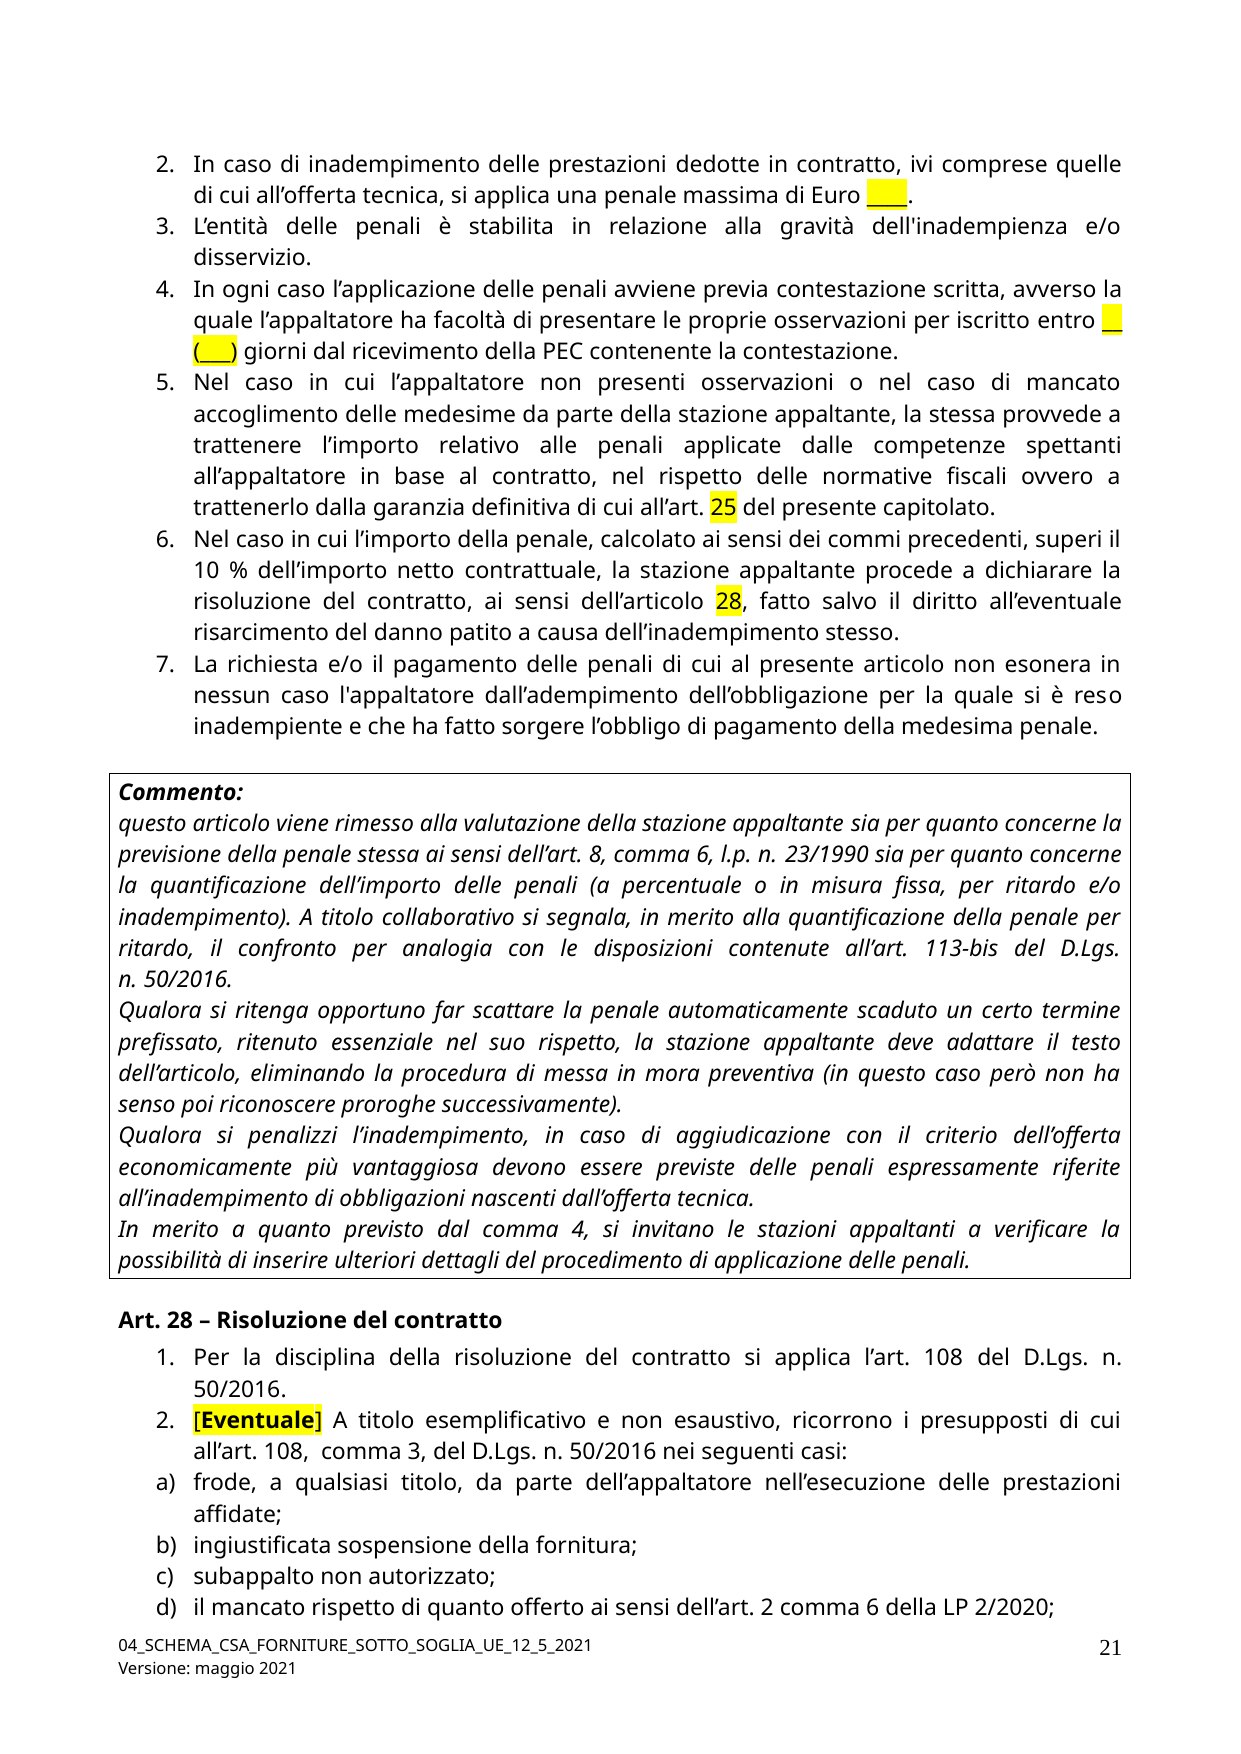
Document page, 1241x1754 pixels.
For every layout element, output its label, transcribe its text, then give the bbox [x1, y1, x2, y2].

list il mancato rispetto di quanto offerto ai sensi dell’art. 2 comma 6 della LP 2/2020; [156, 1591, 1122, 1623]
list In merito a quanto previsto dal comma 4, si invitano le stazioni appaltanti a verificare la possibilità di inserire ulteriori dettagli del procedimento di applicazione delle penali. [110, 1210, 1130, 1278]
list Qualora si ritenga opportuno far scattare la penale automaticamente scaduto un certo termine prefissato, ritenuto essenziale nel suo rispetto, la stazione appaltante deve adattare il testo dell’articolo, eliminando la procedura di messa in mora preventiva (in questo caso però non ha senso poi riconoscere proroghe successivamente). [118, 994, 1122, 1119]
list Nel caso in cui l’importo della penale, calcolato ai sensi dei commi precedenti, superi il 10 % dell’importo netto contrattuale, la stazione appaltante procede a dichiarare la risoluzione del contratto, ai sensi dell’articolo 28, fatto salvo il diritto all’eventuale risarcimento del danno patito a causa dell’inadempimento stesso. [156, 523, 1122, 648]
list Commento: [110, 774, 1130, 807]
list frode, a qualsiasi titolo, da parte dell’appaltatore nell’esecuzione delle prestazioni affidate; [156, 1466, 1122, 1529]
list In caso di inadempimento delle prestazioni dedotte in contratto, ivi comprese quelle di cui all’offerta tecnica, si applica una penale massima di Euro ____. [156, 148, 1122, 210]
list [Eventuale] A titolo esemplificativo e non esaustivo, ricorrono i presupposti di cui all’art. 108, comma 3, del D.Lgs. n. 50/2016 nei seguenti casi: [156, 1404, 1122, 1466]
list ingiustificata sospensione della fornitura; [156, 1529, 1122, 1560]
list In ogni caso l’applicazione delle penali avviene previa contestazione scritta, avverso la quale l’appaltatore ha facoltà di presentare le proprie osservazioni per iscritto entro __ (___) giorni dal ricevimento della PEC contenente la contestazione. [156, 273, 1122, 366]
list L’entità delle penali è stabilita in relazione alla gravità dell'inadempienza e/o disservizio. [156, 210, 1122, 273]
list Qualora si penalizzi l’inadempimento, in caso di aggiudicazione con il criterio dell’offerta economicamente più vantaggiosa devono essere previste delle penali espressamente riferite all’inadempimento di obbligazioni nascenti dall’offerta tecnica. [118, 1119, 1122, 1210]
list subappalto non autorizzato; [156, 1560, 1122, 1591]
list Nel caso in cui l’appaltatore non presenti osservazioni o nel caso di mancato accoglimento delle medesime da parte della stazione appaltante, la stessa provvede a trattenere l’importo relativo alle penali applicate dalle competenze spettanti all’appaltatore in base al contratto, nel rispetto delle normative fiscali ovvero a trattenerlo dalla garanzia definitiva di cui all’art. 25 del presente capitolato. [156, 366, 1122, 523]
list La richiesta e/o il pagamento delle penali di cui al presente articolo non esonera in nessun caso l'appaltatore dall’adempimento dell’obbligazione per la quale si è reso inadempiente e che ha fatto sorgere l’obbligo di pagamento della medesima penale. [156, 648, 1122, 741]
subtitle Art. 28 – Risoluzione del contratto [118, 1304, 1122, 1335]
list questo articolo viene rimesso alla valutazione della stazione appaltante sia per quanto concerne la previsione della penale stessa ai sensi dell’art. 8, comma 6, l.p. n. 23/1990 sia per quanto concerne la quantificazione dell’importo delle penali (a percentuale o in misura fissa, per ritardo e/o inadempimento). A titolo collaborativo si segnala, in merito alla quantificazione della penale per ritardo, il confronto per analogia con le disposizioni contenute all’art. 113-bis del D.Lgs. n. 50/2016. [118, 807, 1122, 994]
list Per la disciplina della risoluzione del contratto si applica l’art. 108 del D.Lgs. n. 50/2016. [156, 1341, 1122, 1404]
